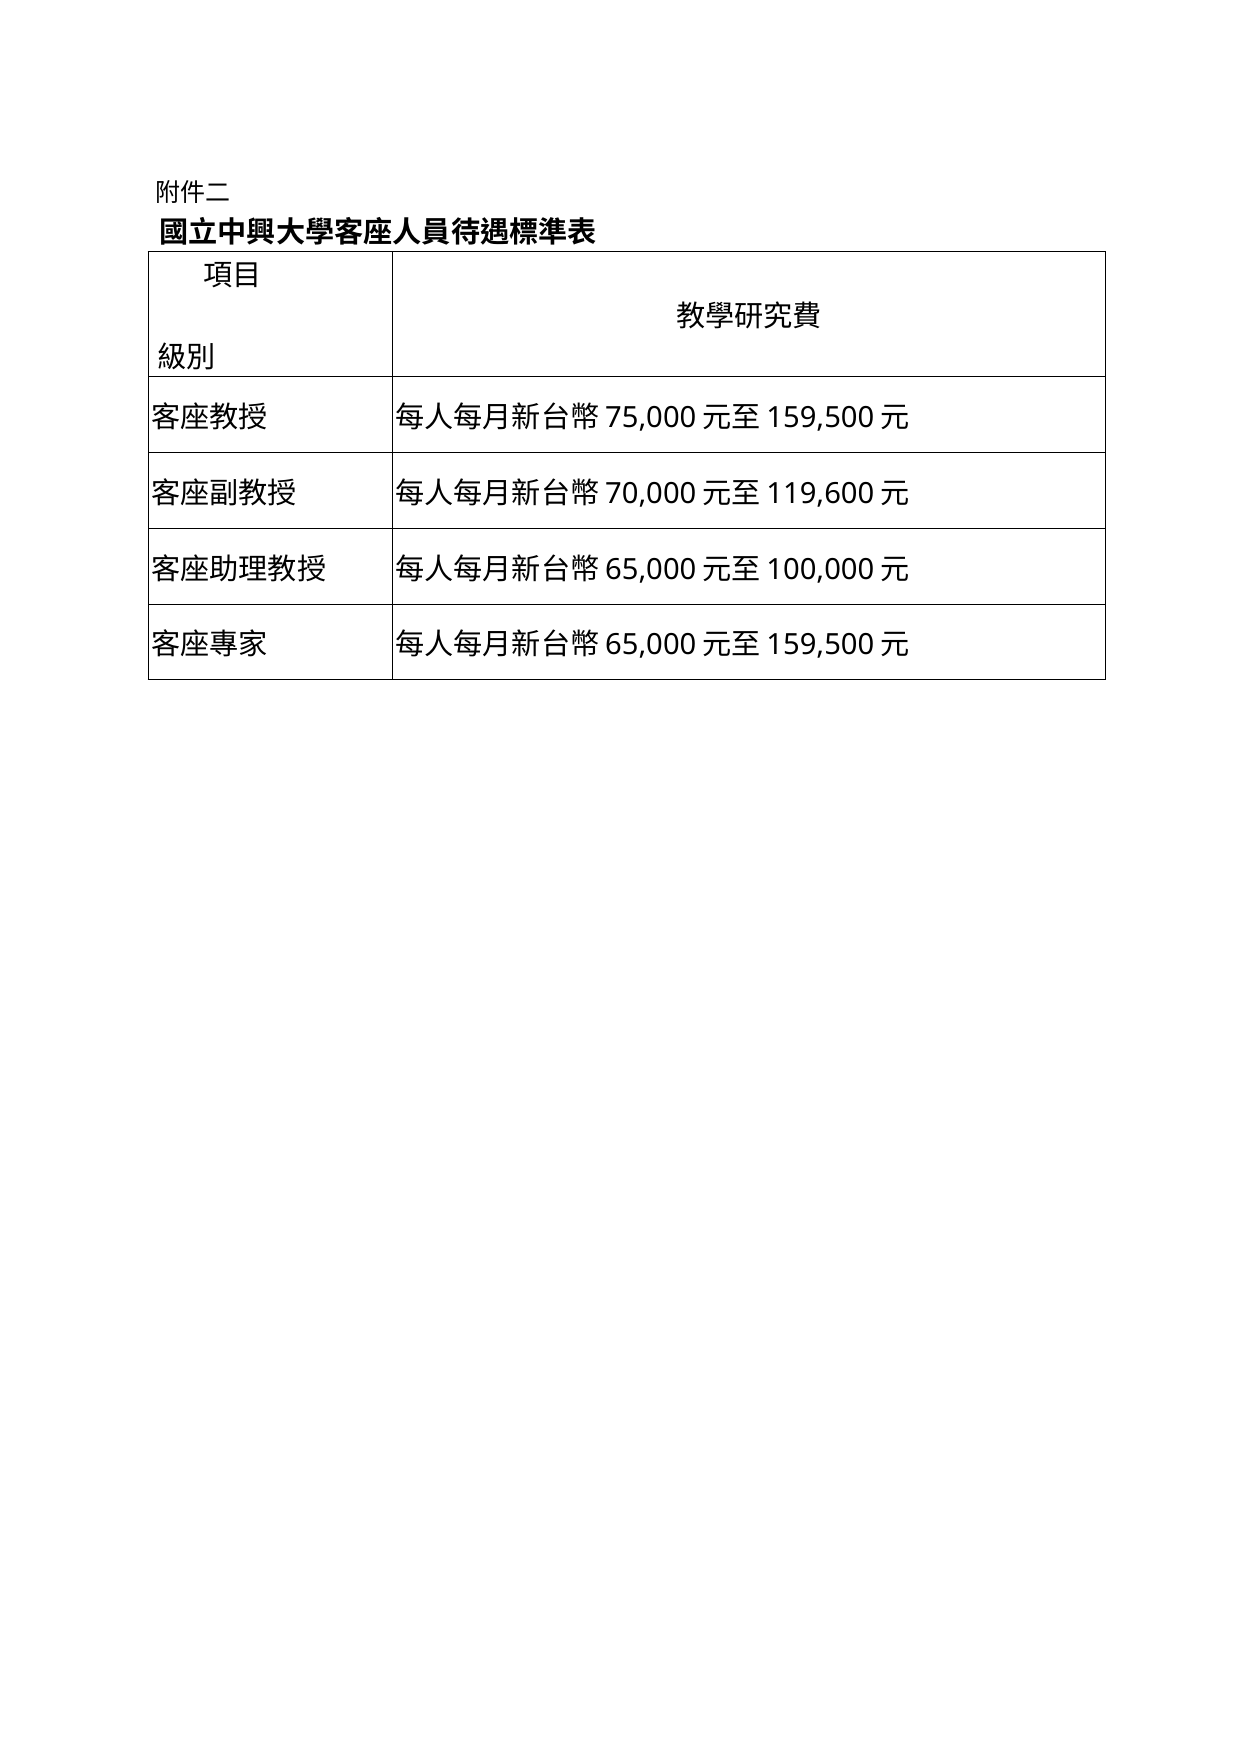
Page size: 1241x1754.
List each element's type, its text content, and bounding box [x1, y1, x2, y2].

table_cell 客座專家 [149, 605, 392, 678]
table_cell 每人每月新台幣65,000元至100,000元 [393, 529, 1105, 604]
table_cell 客座教授 [149, 377, 392, 452]
table_cell 客座副教授 [149, 453, 392, 528]
table_cell 每人每月新台幣70,000元至119,600元 [393, 453, 1105, 528]
table_cell 每人每月新台幣75,000元至159,500元 [393, 377, 1105, 452]
table_header 項目 級別 [149, 252, 392, 376]
text 附件二 [130, 172, 1110, 209]
table_cell 客座助理教授 [149, 529, 392, 604]
table_cell 每人每月新台幣65,000元至159,500元 [393, 605, 1105, 678]
text 國立中興大學客座人員待遇標準表 [130, 209, 1110, 251]
table_header 教學研究費 [393, 252, 1105, 376]
